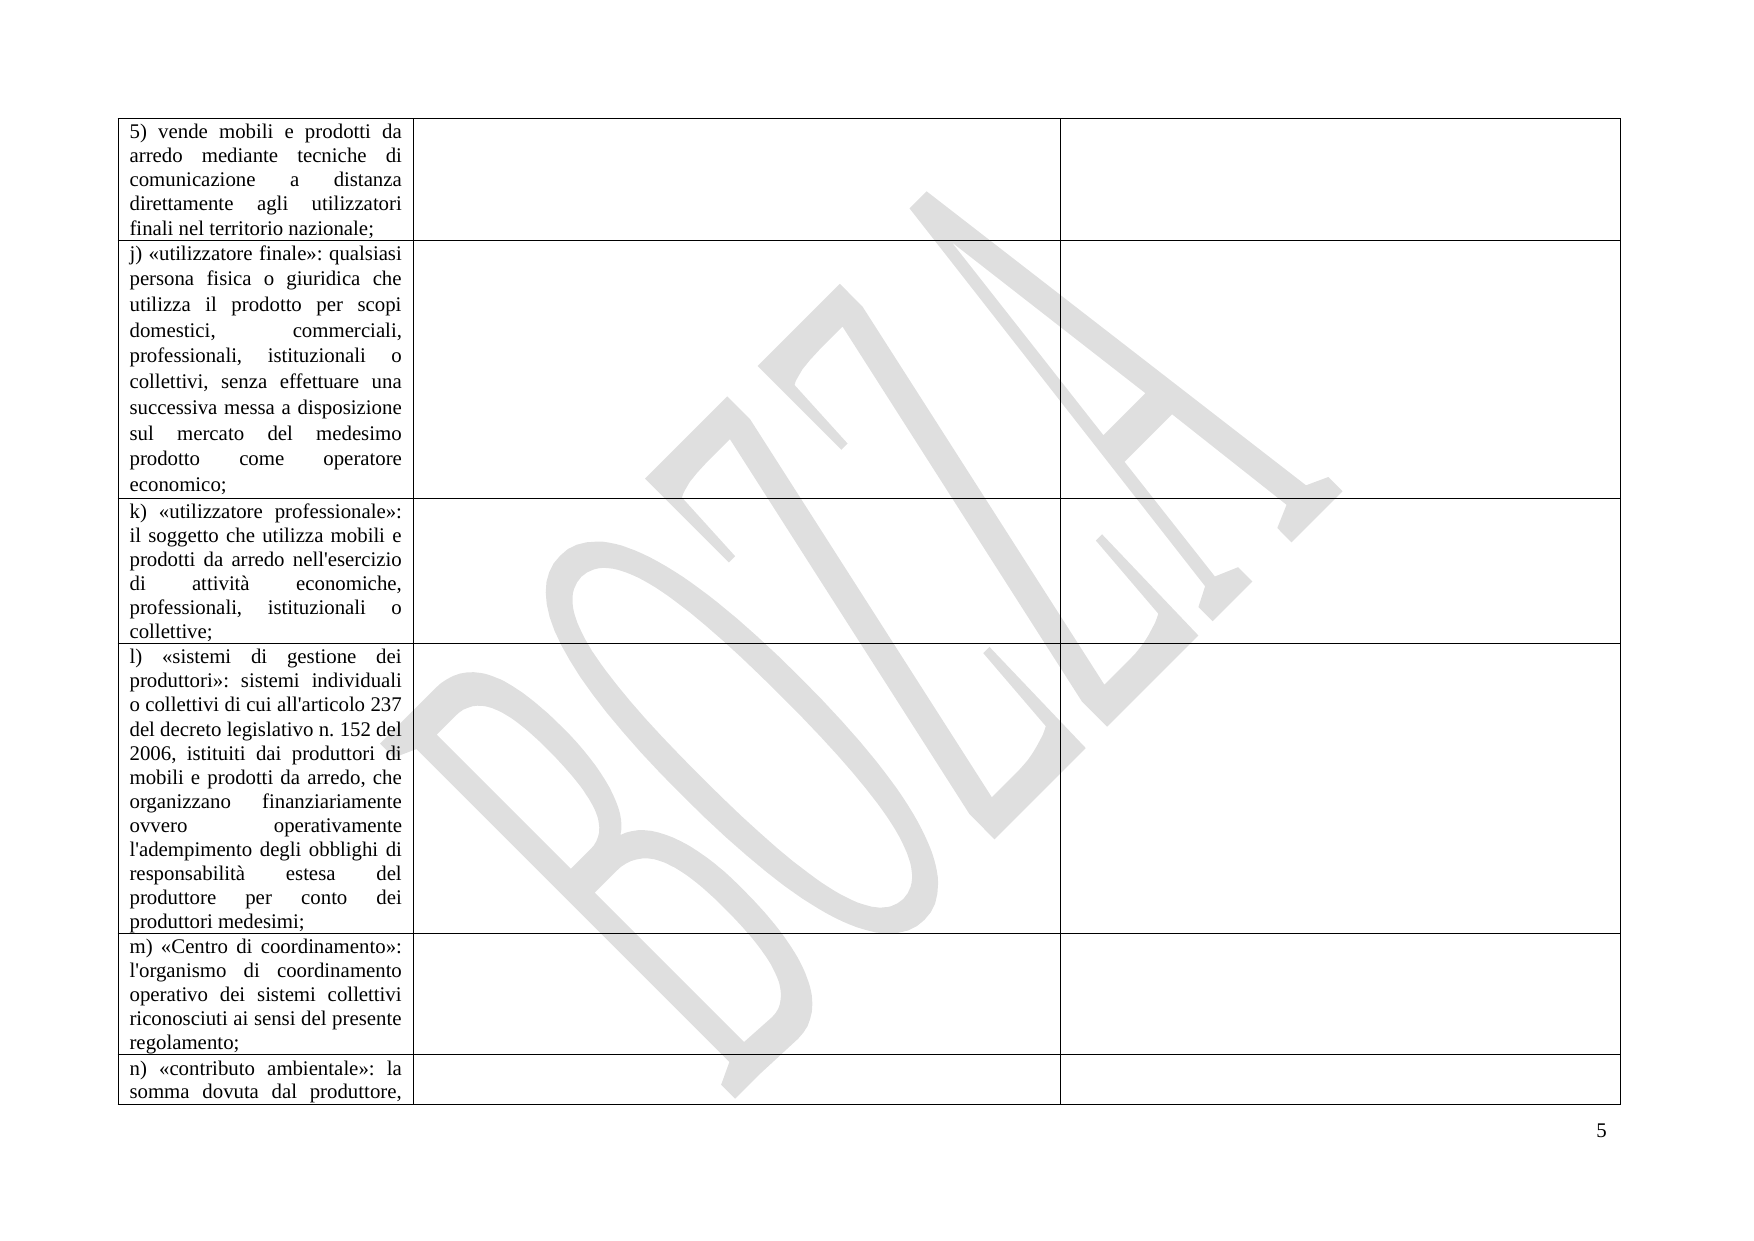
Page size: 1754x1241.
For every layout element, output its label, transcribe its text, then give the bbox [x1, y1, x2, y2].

table_cell [683, 441, 766, 498]
table_cell [958, 248, 1060, 378]
table_cell [414, 241, 1060, 498]
table_cell [1061, 644, 1620, 933]
table_cell [414, 934, 720, 1054]
table_cell [414, 1055, 1060, 1103]
table_cell [802, 499, 1043, 643]
table_cell [1621, 643, 1625, 933]
table_cell n) «contributo ambientale»: la somma dovuta dal produttore, [119, 1055, 413, 1103]
table_cell [573, 568, 724, 643]
table_cell [783, 934, 1060, 1054]
table_cell [993, 241, 1060, 293]
table_cell [596, 859, 746, 933]
table_cell [1061, 934, 1620, 1054]
table_cell [1061, 1055, 1620, 1103]
table_cell [1061, 499, 1620, 643]
table_cell [438, 706, 599, 867]
table_cell [414, 499, 859, 643]
table_cell [1061, 241, 1620, 498]
table_cell [767, 644, 1060, 933]
table_cell l) «sistemi di gestione dei produttori»: sistemi individuali o collettivi di cui all'articolo 237 del decreto legislativo n. 152 del 2006, istituiti dai produttori di mobili e prodotti da arredo, che organizzano finanziariamente ovvero operativamente l'adempimento degli obblighi di responsabilità estesa del produttore per conto dei produttori medesimi; [119, 644, 413, 933]
table_cell [987, 499, 1060, 613]
table_cell [1621, 240, 1625, 498]
table_cell [414, 644, 873, 933]
table_cell [1079, 644, 1142, 684]
table_cell [1621, 118, 1625, 239]
table_cell [1621, 1054, 1625, 1103]
table_cell k) «utilizzatore professionale»: il soggetto che utilizza mobili e prodotti da arredo nell'esercizio di attività economiche, professionali, istituzionali o collettive; [119, 499, 413, 643]
table_cell 5) vende mobili e prodotti da arredo mediante tecniche di comunicazione a distanza direttamente agli utilizzatori finali nel territorio nazionale; [119, 119, 413, 239]
table_cell [1621, 933, 1625, 1054]
table_cell [638, 934, 780, 1041]
table_cell [1061, 404, 1135, 498]
table_cell [1061, 119, 1620, 239]
table_cell [414, 750, 599, 933]
table_cell [1621, 498, 1625, 643]
table_cell [589, 644, 912, 907]
table_cell [895, 644, 1060, 796]
table_cell m) «Centro di coordinamento»: l'organismo di coordinamento operativo dei sistemi collettivi riconosciuti ai sensi del presente regolamento; [119, 934, 413, 1054]
table_cell [1126, 415, 1276, 498]
table_cell [1061, 329, 1144, 434]
table_cell j) «utilizzatore finale»: qualsiasi persona fisica o giuridica che utilizza il prodotto per scopi domestici, commerciali, professionali, istituzionali o collettivi, senza effettuare una successiva messa a disposizione sul mercato del medesimo prodotto come operatore economico; [119, 241, 413, 498]
table_cell [414, 119, 1060, 239]
